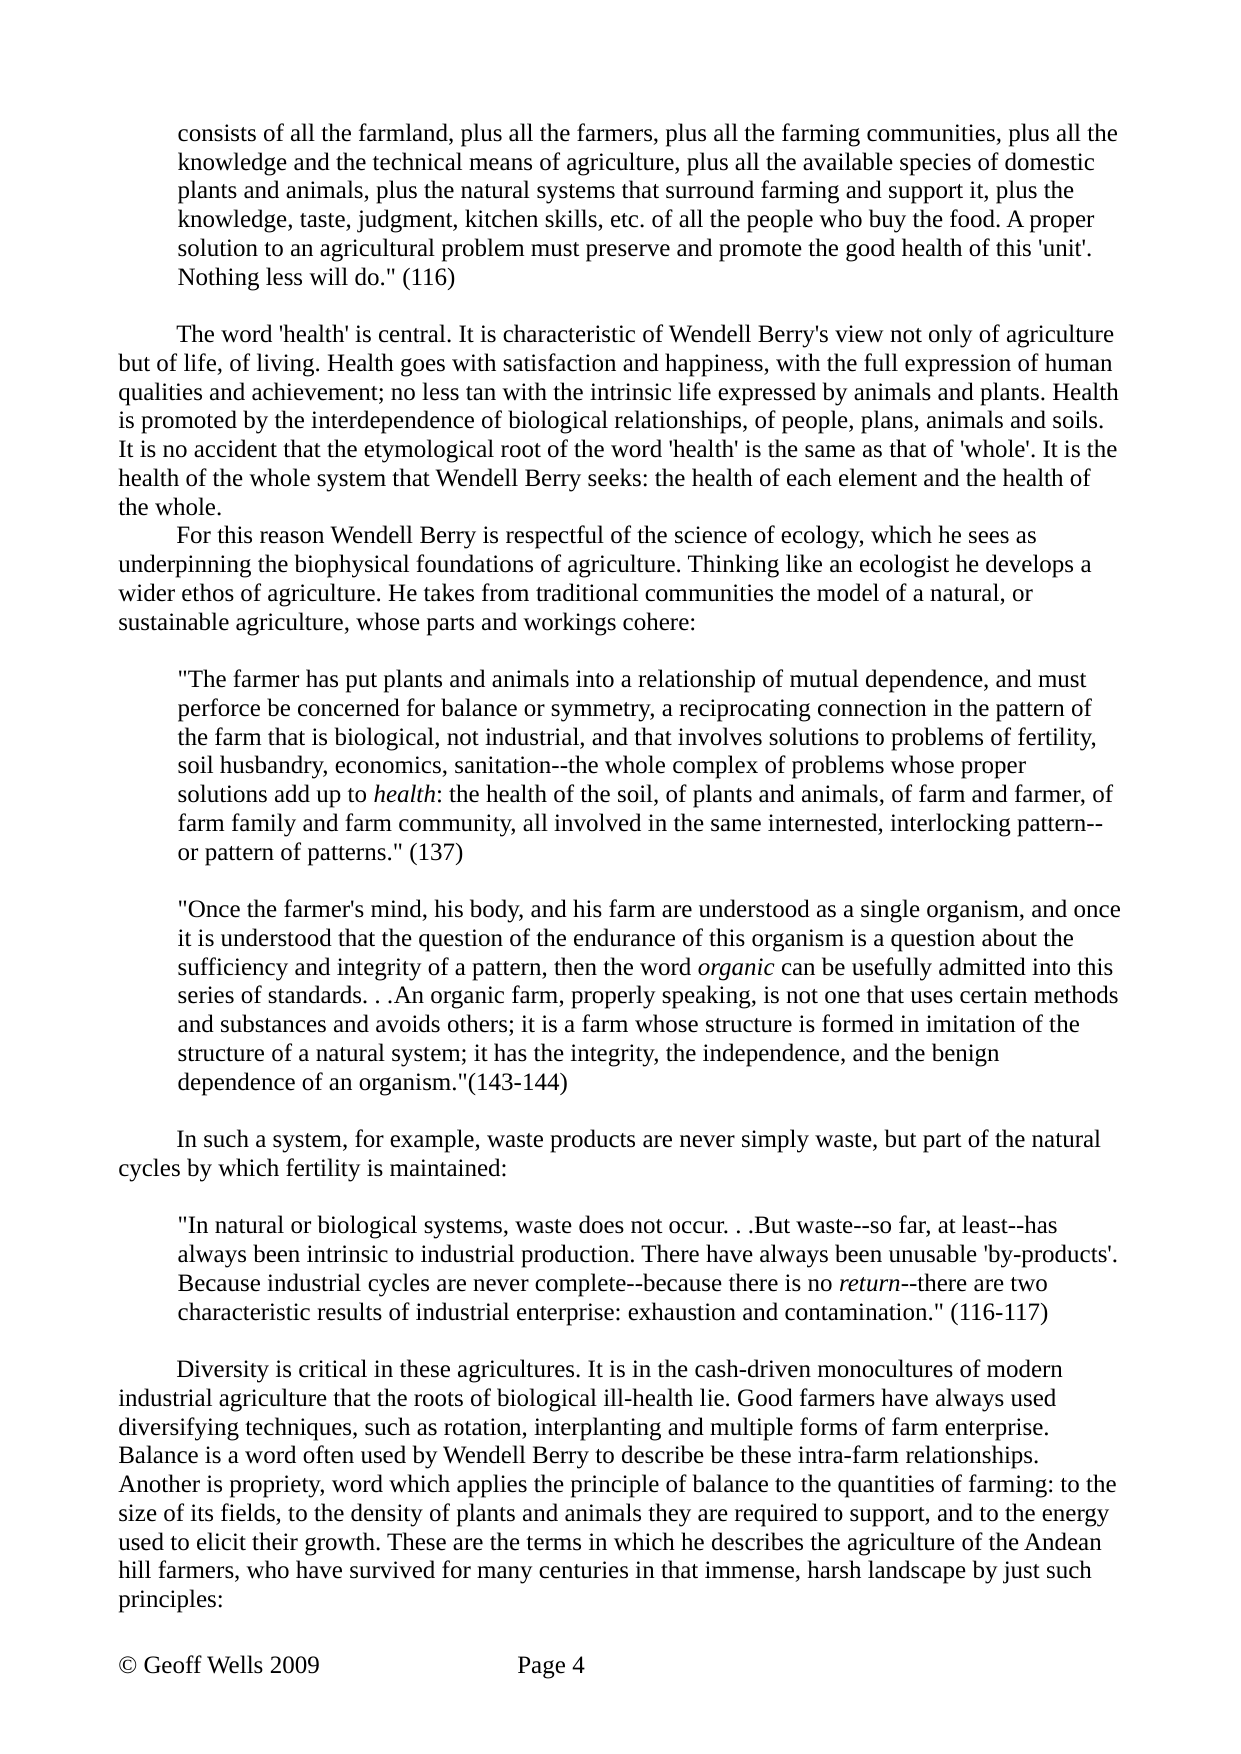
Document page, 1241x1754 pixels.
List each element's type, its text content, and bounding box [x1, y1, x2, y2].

text In such a system, for example, waste products are never simply waste, but part of the natural cycles by which fertility is maintained: [118, 1124, 1122, 1182]
text "The farmer has put plants and animals into a relationship of mutual dependence, and must perforce be concerned for balance or symmetry, a reciprocating connection in the pattern of the farm that is biological, not industrial, and that involves solutions to problems of fertility, soil husbandry, economics, sanitation--the whole complex of problems whose proper solutions add up to health: the health of the soil, of plants and animals, of farm and farmer, of farm family and farm community, all involved in the same internested, interlocking pattern--or pattern of patterns." (137) [177, 664, 1122, 866]
text "In natural or biological systems, waste does not occur. . .But waste--so far, at least--has always been intrinsic to industrial production. There have always been unusable 'by-products'. Because industrial cycles are never complete--because there is no return--there are two characteristic results of industrial enterprise: exhaustion and contamination." (116-117) [177, 1211, 1122, 1326]
text "Once the farmer's mind, his body, and his farm are understood as a single organism, and once it is understood that the question of the endurance of this organism is a question about the sufficiency and integrity of a pattern, then the word organic can be usefully admitted into this series of standards. . .An organic farm, properly speaking, is not one that uses certain methods and substances and avoids others; it is a farm whose structure is formed in imitation of the structure of a natural system; it has the integrity, the independence, and the benign dependence of an organism."(143-144) [177, 894, 1122, 1096]
text The word 'health' is central. It is characteristic of Wendell Berry's view not only of agriculture but of life, of living. Health goes with satisfaction and happiness, with the full expression of human qualities and achievement; no less tan with the intrinsic life expressed by animals and plants. Health is promoted by the interdependence of biological relationships, of people, plans, animals and soils. It is no accident that the etymological root of the word 'health' is the same as that of 'whole'. It is the health of the whole system that Wendell Berry seeks: the health of each element and the health of the whole. [118, 319, 1122, 521]
text For this reason Wendell Berry is respectful of the science of ecology, which he sees as underpinning the biophysical foundations of agriculture. Thinking like an ecologist he develops a wider ethos of agriculture. He takes from traditional communities the model of a natural, or sustainable agriculture, whose parts and workings cohere: [118, 521, 1122, 636]
text Diversity is critical in these agricultures. It is in the cash-driven monocultures of modern industrial agriculture that the roots of biological ill-health lie. Good farmers have always used diversifying techniques, such as rotation, interplanting and multiple forms of farm enterprise. Balance is a word often used by Wendell Berry to describe be these intra-farm relationships. Another is propriety, word which applies the principle of balance to the quantities of farming: to the size of its fields, to the density of plants and animals they are required to support, and to the energy used to elicit their growth. These are the terms in which he describes the agriculture of the Andean hill farmers, who have survived for many centuries in that immense, harsh landscape by just such principles: [118, 1354, 1122, 1613]
text consists of all the farmland, plus all the farmers, plus all the farming communities, plus all the knowledge and the technical means of agriculture, plus all the available species of domestic plants and animals, plus the natural systems that surround farming and support it, plus the knowledge, taste, judgment, kitchen skills, etc. of all the people who buy the food. A proper solution to an agricultural problem must preserve and promote the good health of this 'unit'. Nothing less will do." (116) [177, 118, 1122, 291]
